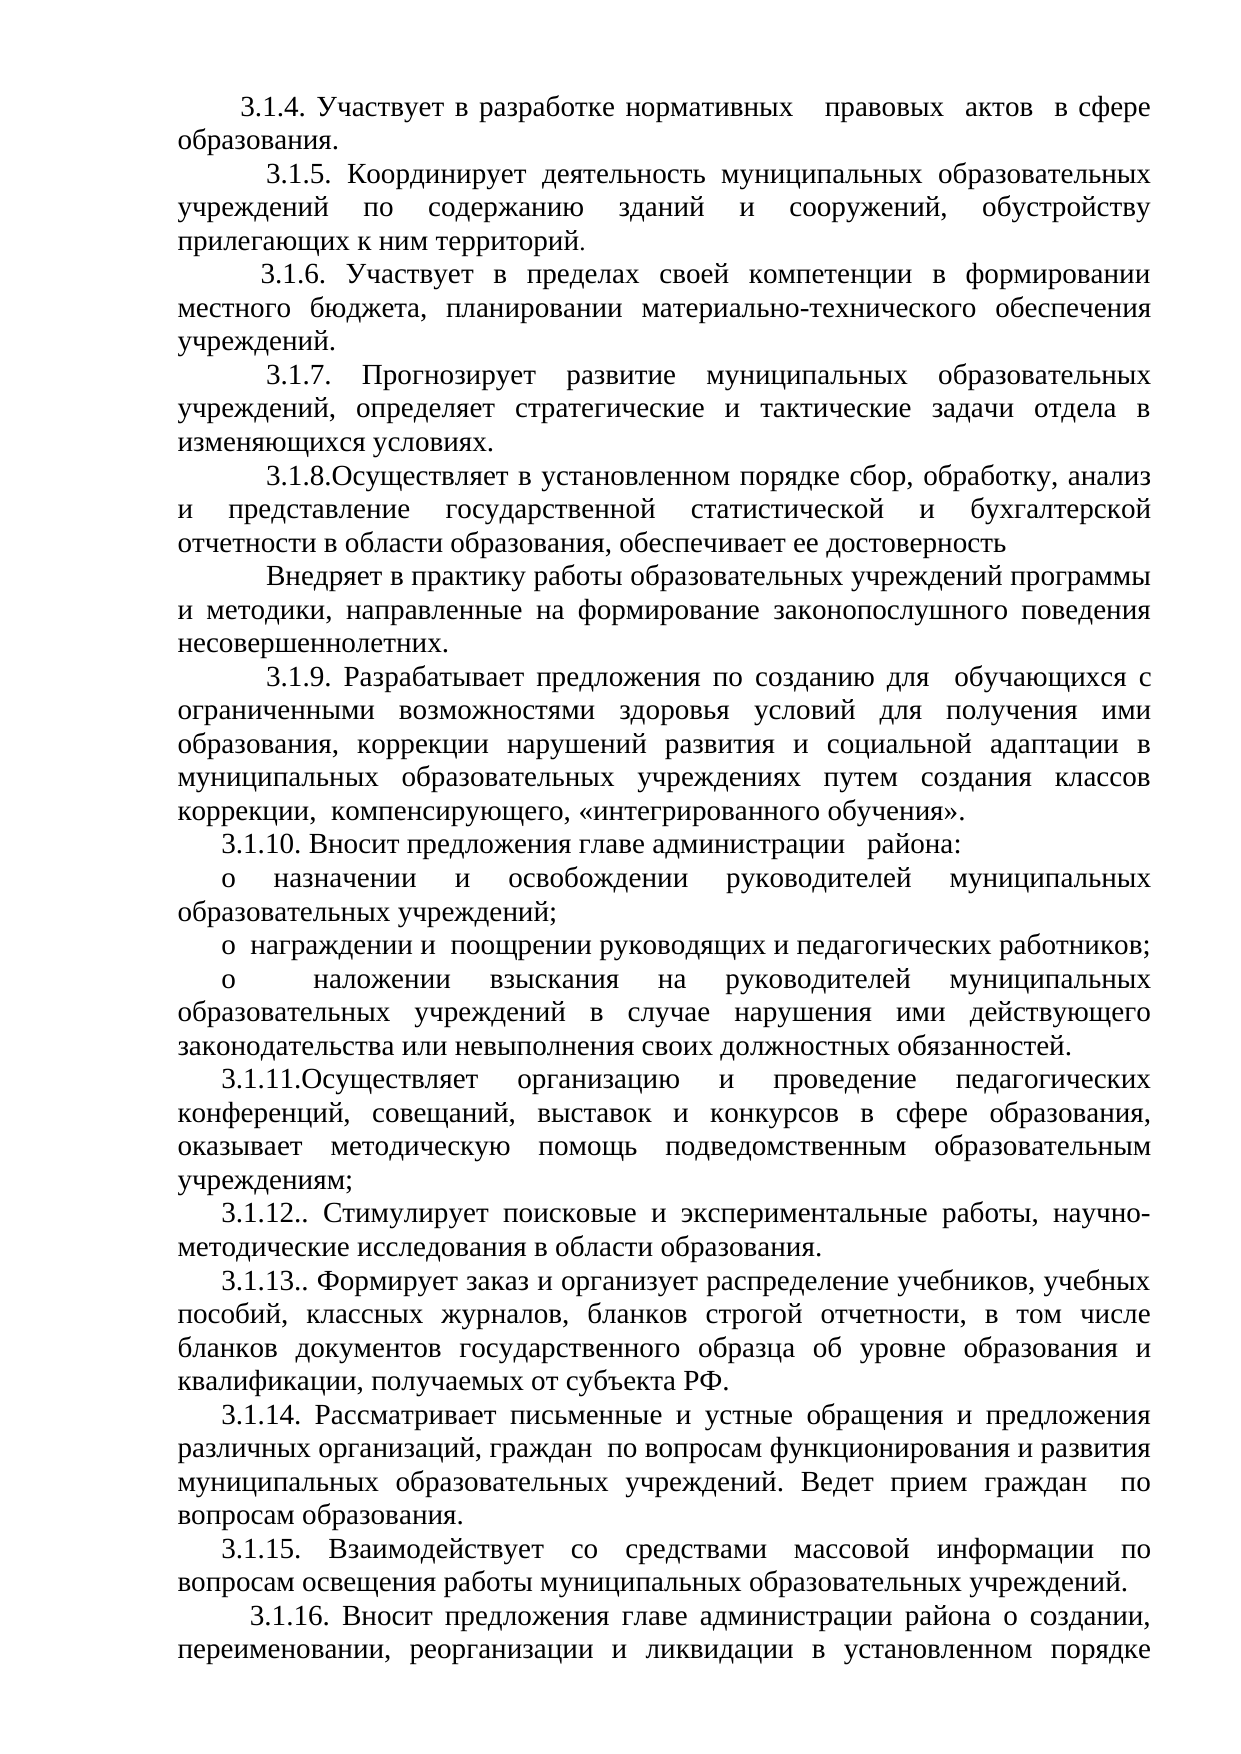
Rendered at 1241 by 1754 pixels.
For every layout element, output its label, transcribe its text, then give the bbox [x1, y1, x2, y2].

text 3.1.5. Координирует деятельность муниципальных образовательных учреждений по содержанию зданий и сооружений, обустройству прилегающих к ним территорий. [177, 156, 1152, 256]
text 3.1.12.. Стимулирует поисковые и экспериментальные работы, научно-методические исследования в области образования. [177, 1196, 1152, 1263]
text 3.1.4. Участвует в разработке нормативных правовых актов в сфере образования. [177, 89, 1152, 156]
text 3.1.7. Прогнозирует развитие муниципальных образовательных учреждений, определяет стратегические и тактические задачи отдела в изменяющихся условиях. [177, 357, 1152, 458]
text 3.1.14. Рассматривает письменные и устные обращения и предложения различных организаций, граждан по вопросам функционирования и развития муниципальных образовательных учреждений. Ведет прием граждан по вопросам образования. [177, 1397, 1152, 1531]
text 3.1.15. Взаимодействует со средствами массовой информации по вопросам освещения работы муниципальных образовательных учреждений. [177, 1531, 1152, 1598]
text о назначении и освобождении руководителей муниципальных образовательных учреждений; [177, 860, 1152, 927]
text о наложении взыскания на руководителей муниципальных образовательных учреждений в случае нарушения ими действующего законодательства или невыполнения своих должностных обязанностей. [177, 961, 1152, 1061]
text Внедряет в практику работы образовательных учреждений программы и методики, направленные на формирование законопослушного поведения несовершеннолетних. [177, 558, 1152, 659]
text 3.1.16. Вносит предложения главе администрации района о создании, переименовании, реорганизации и ликвидации в установленном порядке [177, 1598, 1152, 1665]
text 3.1.10. Вносит предложения главе администрации района: [177, 827, 1152, 860]
text 3.1.13.. Формирует заказ и организует распределение учебников, учебных пособий, классных журналов, бланков строгой отчетности, в том числе бланков документов государственного образца об уровне образования и квалификации, получаемых от субъекта РФ. [177, 1263, 1152, 1397]
text 3.1.6. Участвует в пределах своей компетенции в формировании местного бюджета, планировании материально-технического обеспечения учреждений. [177, 256, 1152, 357]
text 3.1.9. Разрабатывает предложения по созданию для обучающихся с ограниченными возможностями здоровья условий для получения ими образования, коррекции нарушений развития и социальной адаптации в муниципальных образовательных учреждениях путем создания классов коррекции, компенсирующего, «интегрированного обучения». [177, 659, 1152, 827]
text 3.1.11.Осуществляет организацию и проведение педагогических конференций, совещаний, выставок и конкурсов в сфере образования, оказывает методическую помощь подведомственным образовательным учреждениям; [177, 1061, 1152, 1196]
text 3.1.8.Осуществляет в установленном порядке сбор, обработку, анализ и представление государственной статистической и бухгалтерской отчетности в области образования, обеспечивает ее достоверность [177, 458, 1152, 558]
text о награждении и поощрении руководящих и педагогических работников; [177, 927, 1152, 961]
